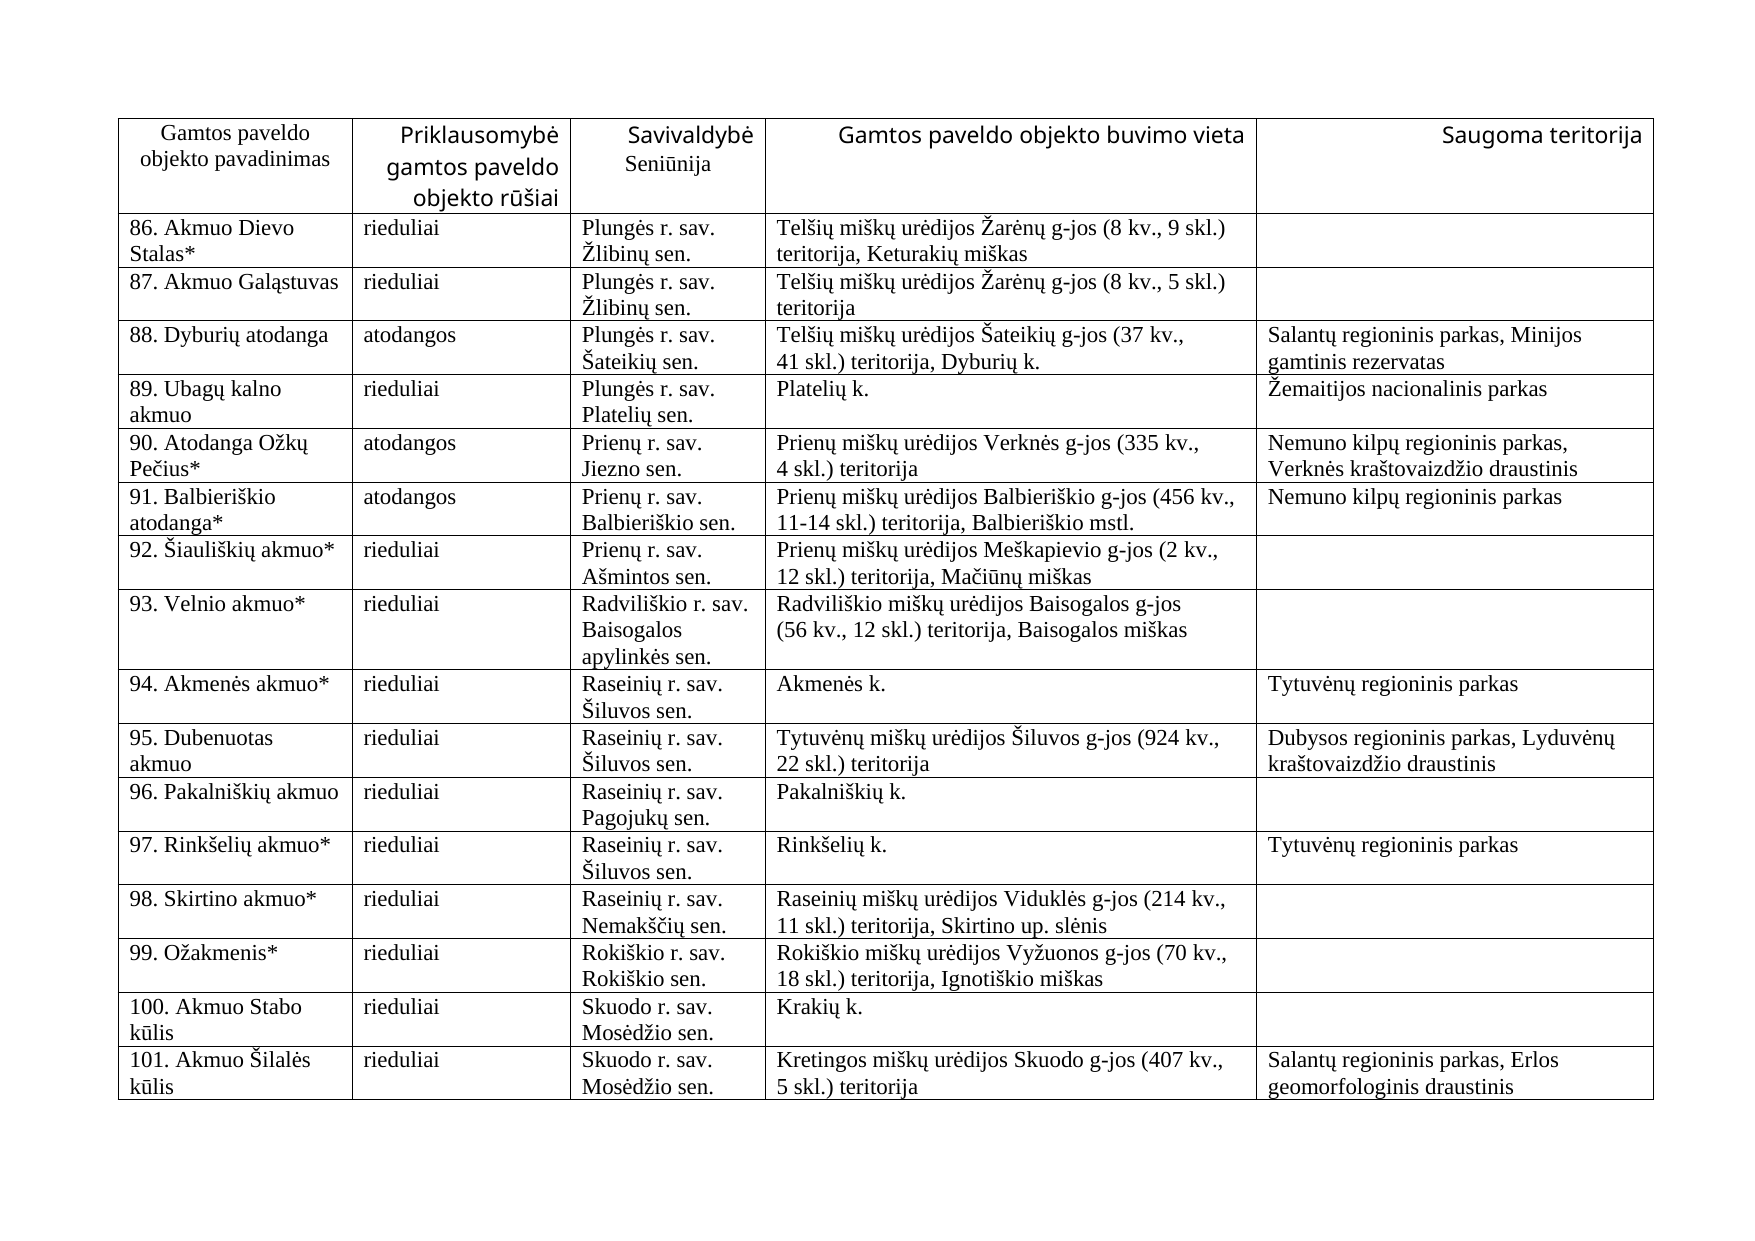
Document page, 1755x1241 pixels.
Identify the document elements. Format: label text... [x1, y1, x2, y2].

table_cell Prienų r. sav. Ašmintos sen. [571, 536, 765, 589]
table_cell 87. Akmuo Galąstuvas [119, 268, 352, 320]
table_cell [1257, 214, 1653, 267]
table_cell 86. Akmuo Dievo Stalas* [119, 214, 352, 267]
table_cell Kretingos miškų urėdijos Skuodo g-jos (407 kv., 5 skl.) teritorija [766, 1047, 1256, 1099]
table_cell Salantų regioninis parkas, Erlos geomorfologinis draustinis [1257, 1047, 1653, 1099]
table_cell rieduliai [353, 993, 570, 1046]
table_cell Dubysos regioninis parkas, Lyduvėnų kraštovaizdžio draustinis [1257, 724, 1653, 777]
table_cell Nemuno kilpų regioninis parkas, Verknės kraštovaizdžio draustinis [1257, 429, 1653, 482]
table_cell Prienų miškų urėdijos Meškapievio g-jos (2 kv., 12 skl.) teritorija, Mačiūnų miškas [766, 536, 1256, 589]
table_cell 96. Pakalniškių akmuo [119, 778, 352, 831]
table_cell Raseinių r. sav. Pagojukų sen. [571, 778, 765, 831]
table_cell Nemuno kilpų regioninis parkas [1257, 483, 1653, 535]
table_cell Telšių miškų urėdijos Šateikių g-jos (37 kv., 41 skl.) teritorija, Dyburių k. [766, 321, 1256, 374]
table_cell 88. Dyburių atodanga [119, 321, 352, 374]
table_cell rieduliai [353, 590, 570, 669]
table_header Saugoma teritorija [1257, 119, 1653, 213]
table_cell Krakių k. [766, 993, 1256, 1046]
table_cell [1257, 885, 1653, 938]
table_cell [1257, 536, 1653, 589]
table_cell Rokiškio r. sav. Rokiškio sen. [571, 939, 765, 992]
table_cell [1257, 268, 1653, 320]
table_cell Raseinių r. sav. Šiluvos sen. [571, 832, 765, 884]
table_cell rieduliai [353, 214, 570, 267]
table_cell Raseinių miškų urėdijos Viduklės g-jos (214 kv., 11 skl.) teritorija, Skirtino up. slėnis [766, 885, 1256, 938]
table_cell 89. Ubagų kalno akmuo [119, 375, 352, 428]
table_cell Prienų miškų urėdijos Verknės g-jos (335 kv., 4 skl.) teritorija [766, 429, 1256, 482]
table_cell rieduliai [353, 268, 570, 320]
table_cell 90. Atodanga Ožkų Pečius* [119, 429, 352, 482]
table_cell 100. Akmuo Stabo kūlis [119, 993, 352, 1046]
table_cell rieduliai [353, 885, 570, 938]
table_cell Skuodo r. sav. Mosėdžio sen. [571, 1047, 765, 1099]
table_cell rieduliai [353, 1047, 570, 1099]
table_cell [1257, 778, 1653, 831]
table_cell 95. Dubenuotas akmuo [119, 724, 352, 777]
table_cell Prienų r. sav. Balbieriškio sen. [571, 483, 765, 535]
table_cell Raseinių r. sav. Šiluvos sen. [571, 670, 765, 723]
table_cell rieduliai [353, 536, 570, 589]
table_cell 92. Šiauliškių akmuo* [119, 536, 352, 589]
table_cell 99. Ožakmenis* [119, 939, 352, 992]
table_cell rieduliai [353, 939, 570, 992]
table_cell Plungės r. sav. Žlibinų sen. [571, 214, 765, 267]
table_cell atodangos [353, 483, 570, 535]
table_cell rieduliai [353, 778, 570, 831]
table_header Gamtos paveldo objekto buvimo vieta [766, 119, 1256, 213]
table_cell Pakalniškių k. [766, 778, 1256, 831]
table_cell Tytuvėnų regioninis parkas [1257, 832, 1653, 884]
table_header Gamtos paveldo objekto pavadinimas [119, 119, 352, 213]
table_cell Telšių miškų urėdijos Žarėnų g-jos (8 kv., 9 skl.) teritorija, Keturakių miškas [766, 214, 1256, 267]
table_cell rieduliai [353, 670, 570, 723]
table_cell Rokiškio miškų urėdijos Vyžuonos g-jos (70 kv., 18 skl.) teritorija, Ignotiškio miškas [766, 939, 1256, 992]
table_cell atodangos [353, 321, 570, 374]
table_cell Salantų regioninis parkas, Minijos gamtinis rezervatas [1257, 321, 1653, 374]
table_cell Radviliškio r. sav. Baisogalos apylinkės sen. [571, 590, 765, 669]
table_cell Akmenės k. [766, 670, 1256, 723]
table_cell Platelių k. [766, 375, 1256, 428]
table_cell [1257, 939, 1653, 992]
table_cell Prienų r. sav. Jiezno sen. [571, 429, 765, 482]
table_cell 93. Velnio akmuo* [119, 590, 352, 669]
table_cell Rinkšelių k. [766, 832, 1256, 884]
table_cell Prienų miškų urėdijos Balbieriškio g-jos (456 kv., 11-14 skl.) teritorija, Balbieriškio mstl. [766, 483, 1256, 535]
table_cell Tytuvėnų regioninis parkas [1257, 670, 1653, 723]
table_cell Radviliškio miškų urėdijos Baisogalos g-jos (56 kv., 12 skl.) teritorija, Baisogalos miškas [766, 590, 1256, 669]
table_cell 98. Skirtino akmuo* [119, 885, 352, 938]
table_cell 97. Rinkšelių akmuo* [119, 832, 352, 884]
table_cell Tytuvėnų miškų urėdijos Šiluvos g-jos (924 kv., 22 skl.) teritorija [766, 724, 1256, 777]
table_cell Skuodo r. sav. Mosėdžio sen. [571, 993, 765, 1046]
table_cell Plungės r. sav. Šateikių sen. [571, 321, 765, 374]
table_cell rieduliai [353, 375, 570, 428]
table_cell Raseinių r. sav. Nemakščių sen. [571, 885, 765, 938]
table_cell rieduliai [353, 832, 570, 884]
table_cell Plungės r. sav. Platelių sen. [571, 375, 765, 428]
table_header Priklausomybė gamtos paveldo objekto rūšiai [353, 119, 570, 213]
table_cell [1257, 993, 1653, 1046]
table_cell Žemaitijos nacionalinis parkas [1257, 375, 1653, 428]
table_cell [1257, 590, 1653, 669]
table_cell atodangos [353, 429, 570, 482]
table_cell Telšių miškų urėdijos Žarėnų g-jos (8 kv., 5 skl.) teritorija [766, 268, 1256, 320]
table_cell Plungės r. sav. Žlibinų sen. [571, 268, 765, 320]
table_header Savivaldybė Seniūnija [571, 119, 765, 213]
table_cell 91. Balbieriškio atodanga* [119, 483, 352, 535]
table_cell Raseinių r. sav. Šiluvos sen. [571, 724, 765, 777]
table_cell 94. Akmenės akmuo* [119, 670, 352, 723]
table_cell rieduliai [353, 724, 570, 777]
table_cell 101. Akmuo Šilalės kūlis [119, 1047, 352, 1099]
